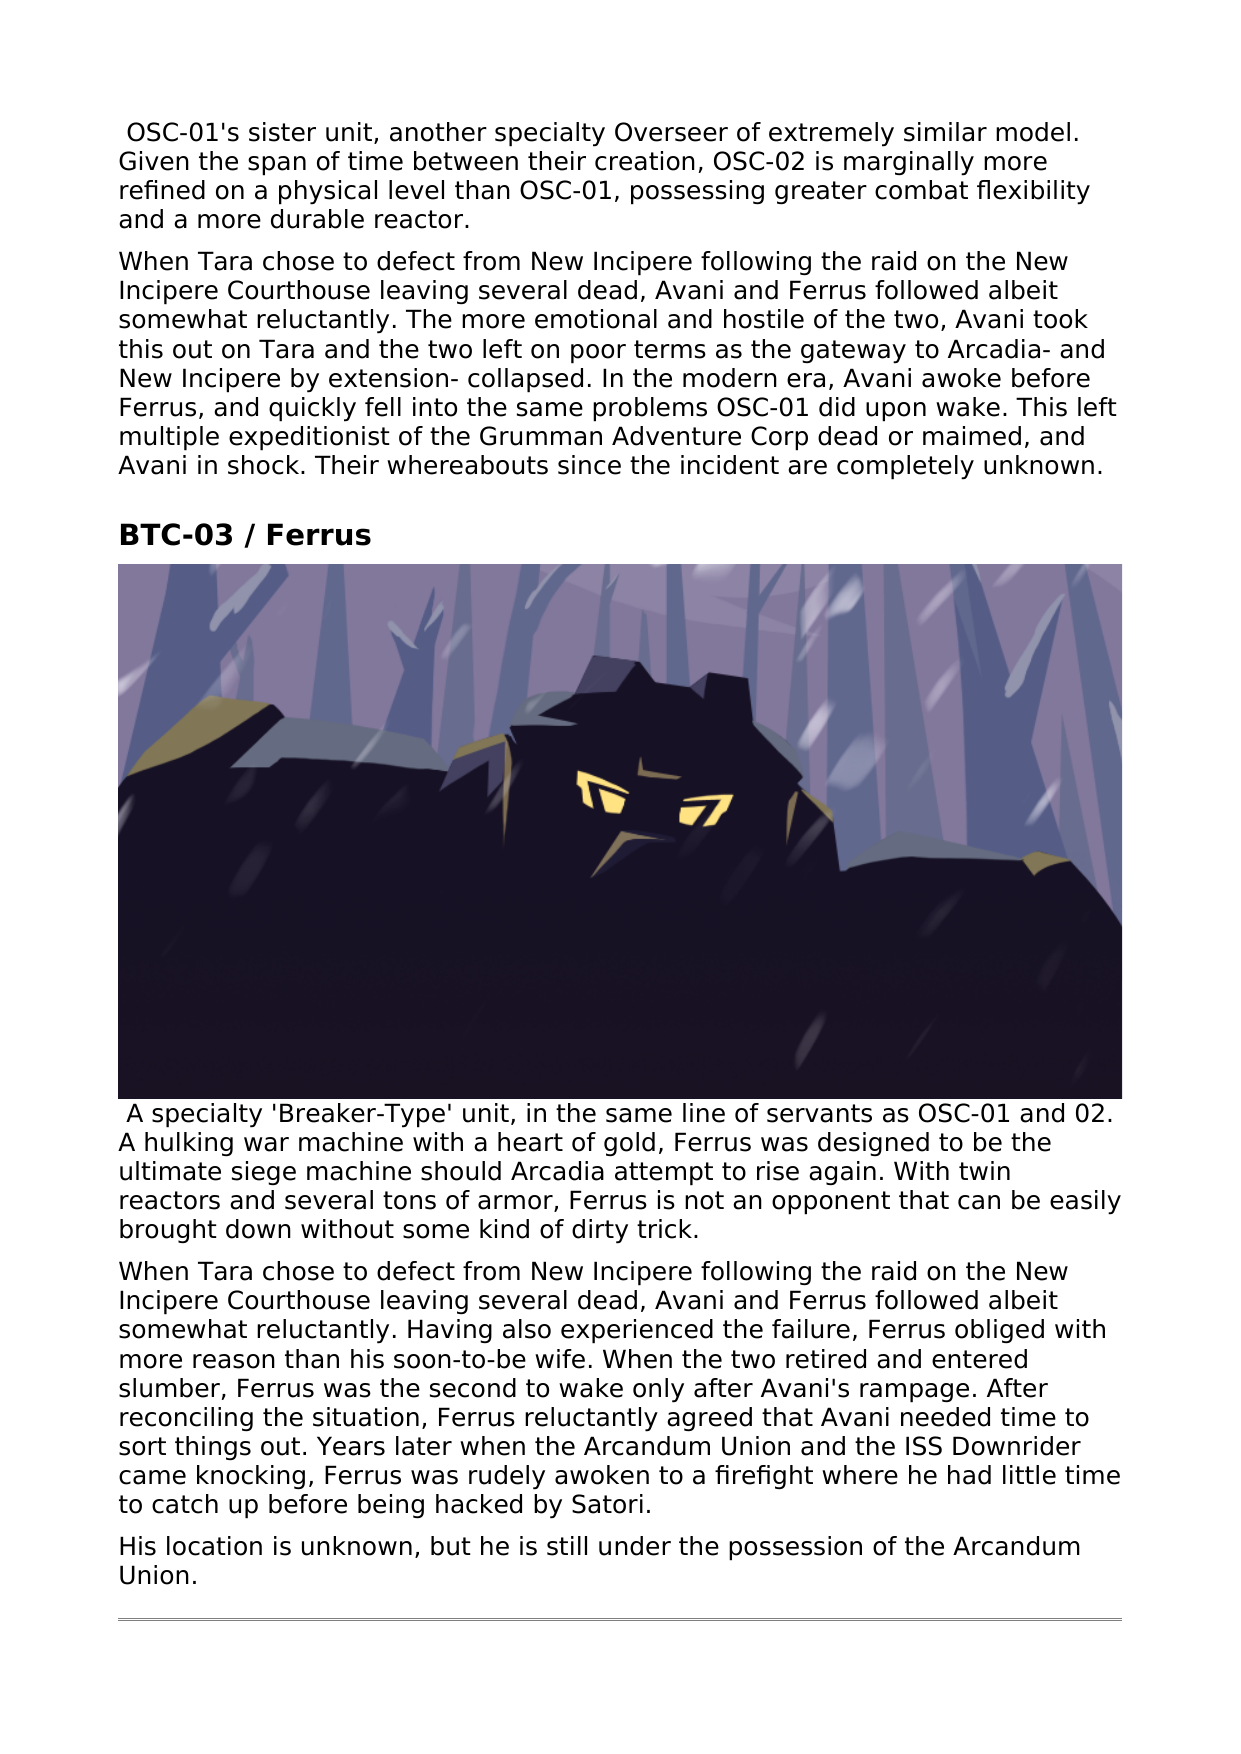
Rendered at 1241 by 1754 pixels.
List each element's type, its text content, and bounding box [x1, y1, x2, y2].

text When Tara chose to defect from New Incipere following the raid on the New Incipere Courthouse leaving several dead, Avani and Ferrus followed albeit somewhat reluctantly. Having also experienced the failure, Ferrus obliged with more reason than his soon-to-be wife. When the two retired and entered slumber, Ferrus was the second to wake only after Avani's rampage. After reconciling the situation, Ferrus reluctantly agreed that Avani needed time to sort things out. Years later when the Arcandum Union and the ISS Downrider came knocking, Ferrus was rudely awoken to a firefight where he had little time to catch up before being hacked by Satori. [118, 1257, 1122, 1520]
text OSC-01's sister unit, another specialty Overseer of extremely similar model. Given the span of time between their creation, OSC-02 is marginally more refined on a physical level than OSC-01, possessing greater combat flexibility and a more durable reactor. [118, 118, 1122, 235]
text His location is unknown, but he is still under the possession of the Arcandum Union. [118, 1532, 1122, 1591]
text A specialty 'Breaker-Type' unit, in the same line of servants as OSC-01 and 02. A hulking war machine with a heart of gold, Ferrus was designed to be the ultimate siege machine should Arcadia attempt to rise again. With twin reactors and several tons of armor, Ferrus is not an opponent that can be easily brought down without some kind of dirty trick. [118, 1099, 1122, 1245]
picture [118, 564, 1123, 1099]
subtitle BTC-03 / Ferrus [118, 518, 1122, 552]
text When Tara chose to defect from New Incipere following the raid on the New Incipere Courthouse leaving several dead, Avani and Ferrus followed albeit somewhat reluctantly. The more emotional and hostile of the two, Avani took this out on Tara and the two left on poor terms as the gateway to Arcadia- and New Incipere by extension- collapsed. In the modern era, Avani awoke before Ferrus, and quickly fell into the same problems OSC-01 did upon wake. This left multiple expeditionist of the Grumman Adventure Corp dead or maimed, and Avani in shock. Their whereabouts since the incident are completely unknown. [118, 247, 1122, 481]
